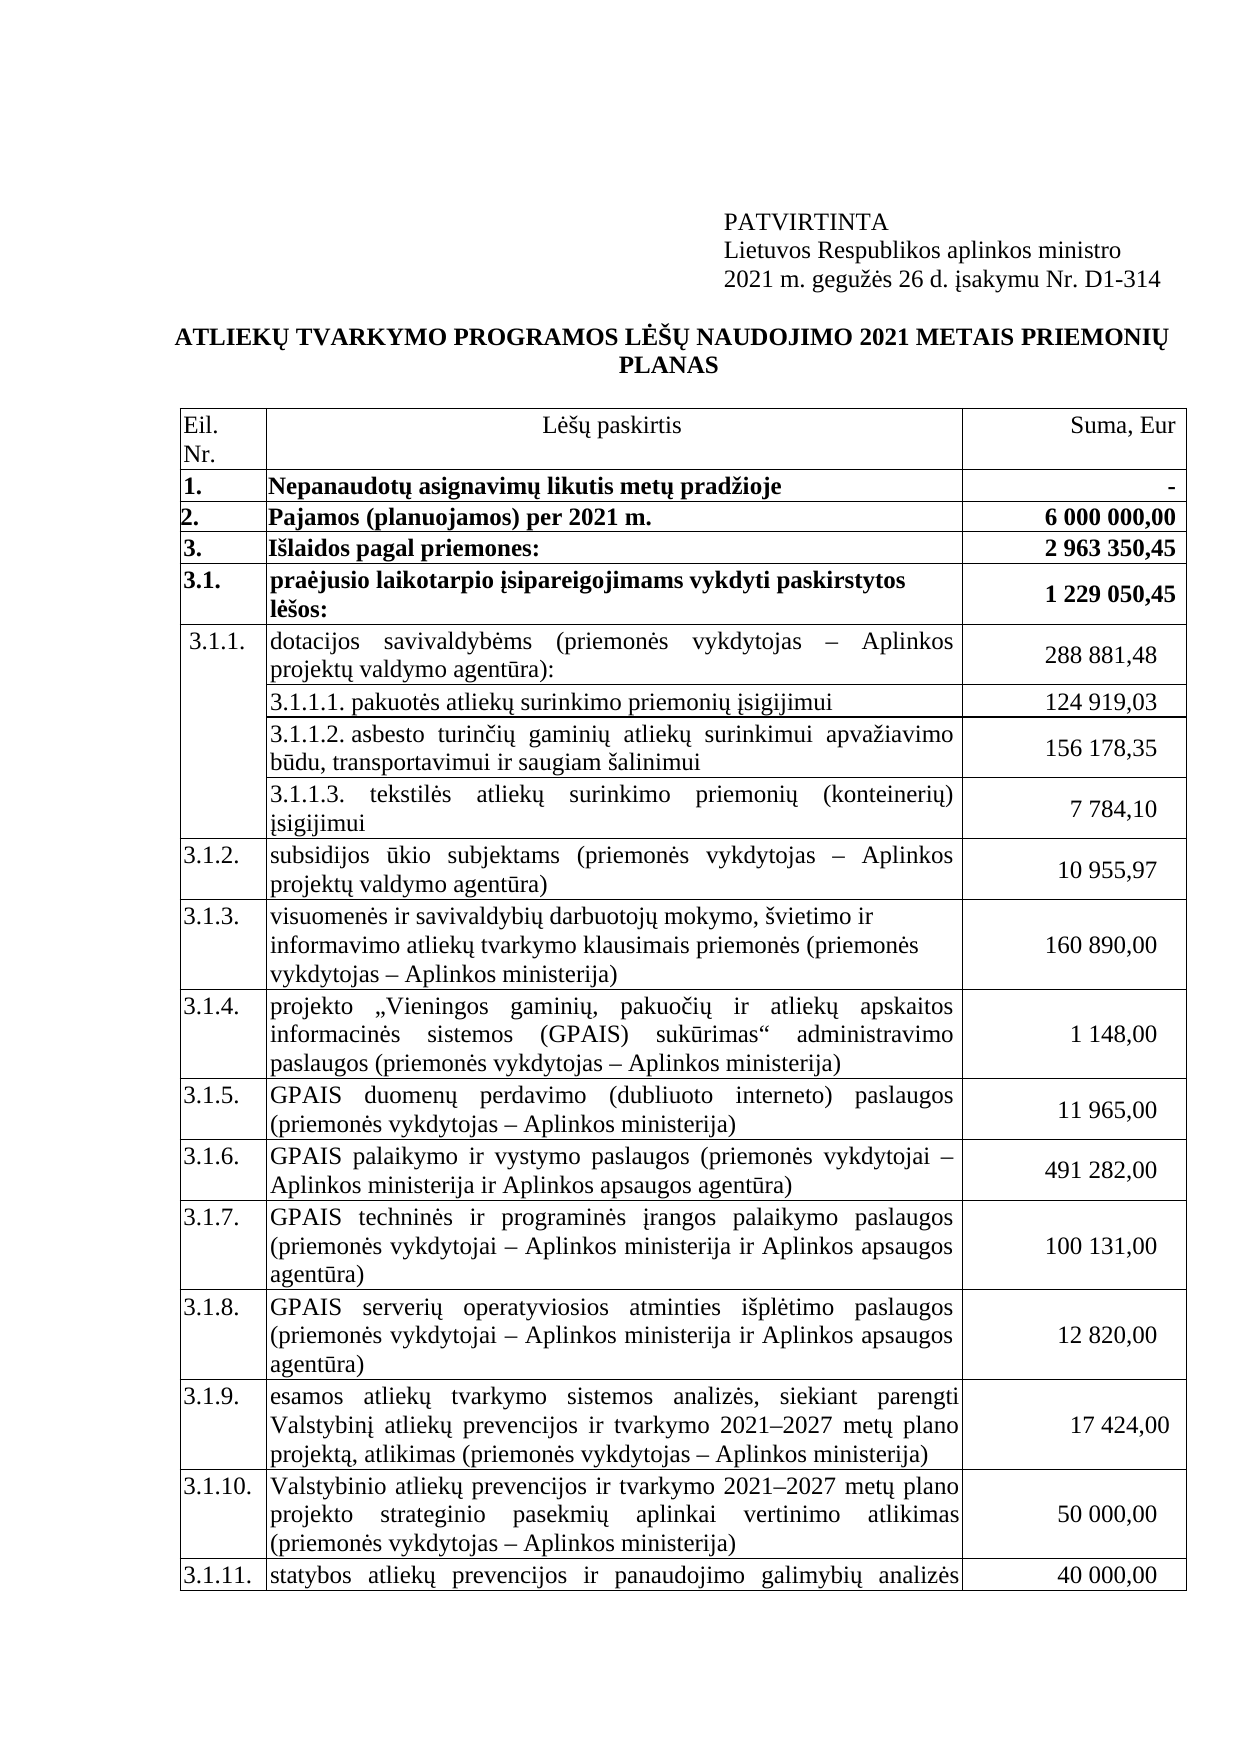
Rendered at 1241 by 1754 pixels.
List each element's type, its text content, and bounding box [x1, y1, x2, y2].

table_header Lėšų paskirtis [267, 409, 962, 469]
table_header Suma, Eur [963, 409, 1186, 469]
table_cell esamos atliekų tvarkymo sistemos analizės, siekiant parengti Valstybinį atliekų prevencijos ir tvarkymo 2021‒2027 metų plano projektą, atlikimas (priemonės vykdytojas – Aplinkos ministerija) [267, 1380, 962, 1468]
table_cell 288 881,48 [963, 625, 1186, 684]
table_cell - [963, 470, 1186, 501]
table_cell Valstybinio atliekų prevencijos ir tvarkymo 2021‒2027 metų plano projekto strateginio pasekmių aplinkai vertinimo atlikimas (priemonės vykdytojas – Aplinkos ministerija) [267, 1470, 962, 1558]
table_cell GPAIS palaikymo ir vystymo paslaugos (priemonės vykdytojai – Aplinkos ministerija ir Aplinkos apsaugos agentūra) [267, 1140, 962, 1200]
table_cell 3.1.7. [181, 1201, 266, 1289]
table_cell Išlaidos pagal priemones: [267, 532, 962, 563]
table_cell 2 963 350,45 [963, 532, 1186, 563]
table_cell praėjusio laikotarpio įsipareigojimams vykdyti paskirstytos lėšos: [267, 564, 962, 623]
table_cell 6 000 000,00 [963, 502, 1186, 531]
table_cell 3.1.2. [181, 839, 266, 899]
table_cell 3. [181, 532, 266, 563]
table_header Eil. Nr. [181, 409, 266, 469]
table_cell GPAIS serverių operatyviosios atminties išplėtimo paslaugos (priemonės vykdytojai – Aplinkos ministerija ir Aplinkos apsaugos agentūra) [267, 1290, 962, 1379]
table_cell 40 000,00 [963, 1559, 1186, 1590]
text atliekų tvarkymo programos lėšų naudojimo 2021 metais priemonių planAS [162, 322, 1181, 379]
table_cell statybos atliekų prevencijos ir panaudojimo galimybių analizės [267, 1559, 962, 1590]
table_cell 1. [181, 470, 266, 501]
table_cell projekto „Vieningos gaminių, pakuočių ir atliekų apskaitos informacinės sistemos (GPAIS) sukūrimas“ administravimo paslaugos (priemonės vykdytojas – Aplinkos ministerija) [267, 990, 962, 1078]
table_cell 3.1.9. [181, 1380, 266, 1468]
table_cell Pajamos (planuojamos) per 2021 m. [267, 502, 962, 531]
table_cell 2. [181, 502, 266, 531]
table_cell dotacijos savivaldybėms (priemonės vykdytojas – Aplinkos projektų valdymo agentūra): [267, 625, 962, 684]
text PATVIRTINTA [177, 207, 1181, 235]
table_cell 100 131,00 [963, 1201, 1186, 1289]
table_cell 156 178,35 [963, 718, 1186, 777]
table_cell 3.1.6. [181, 1140, 266, 1200]
table_cell 11 965,00 [963, 1079, 1186, 1139]
table_cell 3.1.8. [181, 1290, 266, 1379]
table_cell 10 955,97 [963, 839, 1186, 899]
table_cell 160 890,00 [963, 900, 1186, 988]
text Lietuvos Respublikos aplinkos ministro [177, 235, 1181, 264]
table_cell 3.1.1.3. tekstilės atliekų surinkimo priemonių (konteinerių) įsigijimui [267, 778, 962, 838]
table_cell 7 784,10 [963, 778, 1186, 838]
table_cell Nepanaudotų asignavimų likutis metų pradžioje [267, 470, 962, 501]
table_cell 1 229 050,45 [963, 564, 1186, 623]
table_cell 50 000,00 [963, 1470, 1186, 1558]
table_cell visuomenės ir savivaldybių darbuotojų mokymo, švietimo ir informavimo atliekų tvarkymo klausimais priemonės (priemonės vykdytojas – Aplinkos ministerija) [267, 900, 962, 988]
table_cell 3.1.1. [181, 625, 266, 838]
table_cell subsidijos ūkio subjektams (priemonės vykdytojas – Aplinkos projektų valdymo agentūra) [267, 839, 962, 899]
table_cell 3.1.1.2. asbesto turinčių gaminių atliekų surinkimui apvažiavimo būdu, transportavimui ir saugiam šalinimui [267, 718, 962, 777]
table_cell 17 424,00 [963, 1380, 1186, 1468]
table_cell 3.1. [181, 564, 266, 623]
table_cell 3.1.10. [181, 1470, 266, 1558]
table_cell GPAIS duomenų perdavimo (dubliuoto interneto) paslaugos (priemonės vykdytojas – Aplinkos ministerija) [267, 1079, 962, 1139]
table_cell 12 820,00 [963, 1290, 1186, 1379]
table_cell 3.1.1.1. pakuotės atliekų surinkimo priemonių įsigijimui [267, 685, 962, 716]
table_cell 3.1.3. [181, 900, 266, 988]
table_cell GPAIS techninės ir programinės įrangos palaikymo paslaugos (priemonės vykdytojai – Aplinkos ministerija ir Aplinkos apsaugos agentūra) [267, 1201, 962, 1289]
text 2021 m. gegužės 26 d. įsakymu Nr. D1-314 [177, 264, 1181, 293]
table_cell 3.1.5. [181, 1079, 266, 1139]
table_cell 124 919,03 [963, 685, 1186, 716]
table_cell 491 282,00 [963, 1140, 1186, 1200]
table_cell 3.1.11. [181, 1559, 266, 1590]
table_cell 1 148,00 [963, 990, 1186, 1078]
table_cell 3.1.4. [181, 990, 266, 1078]
